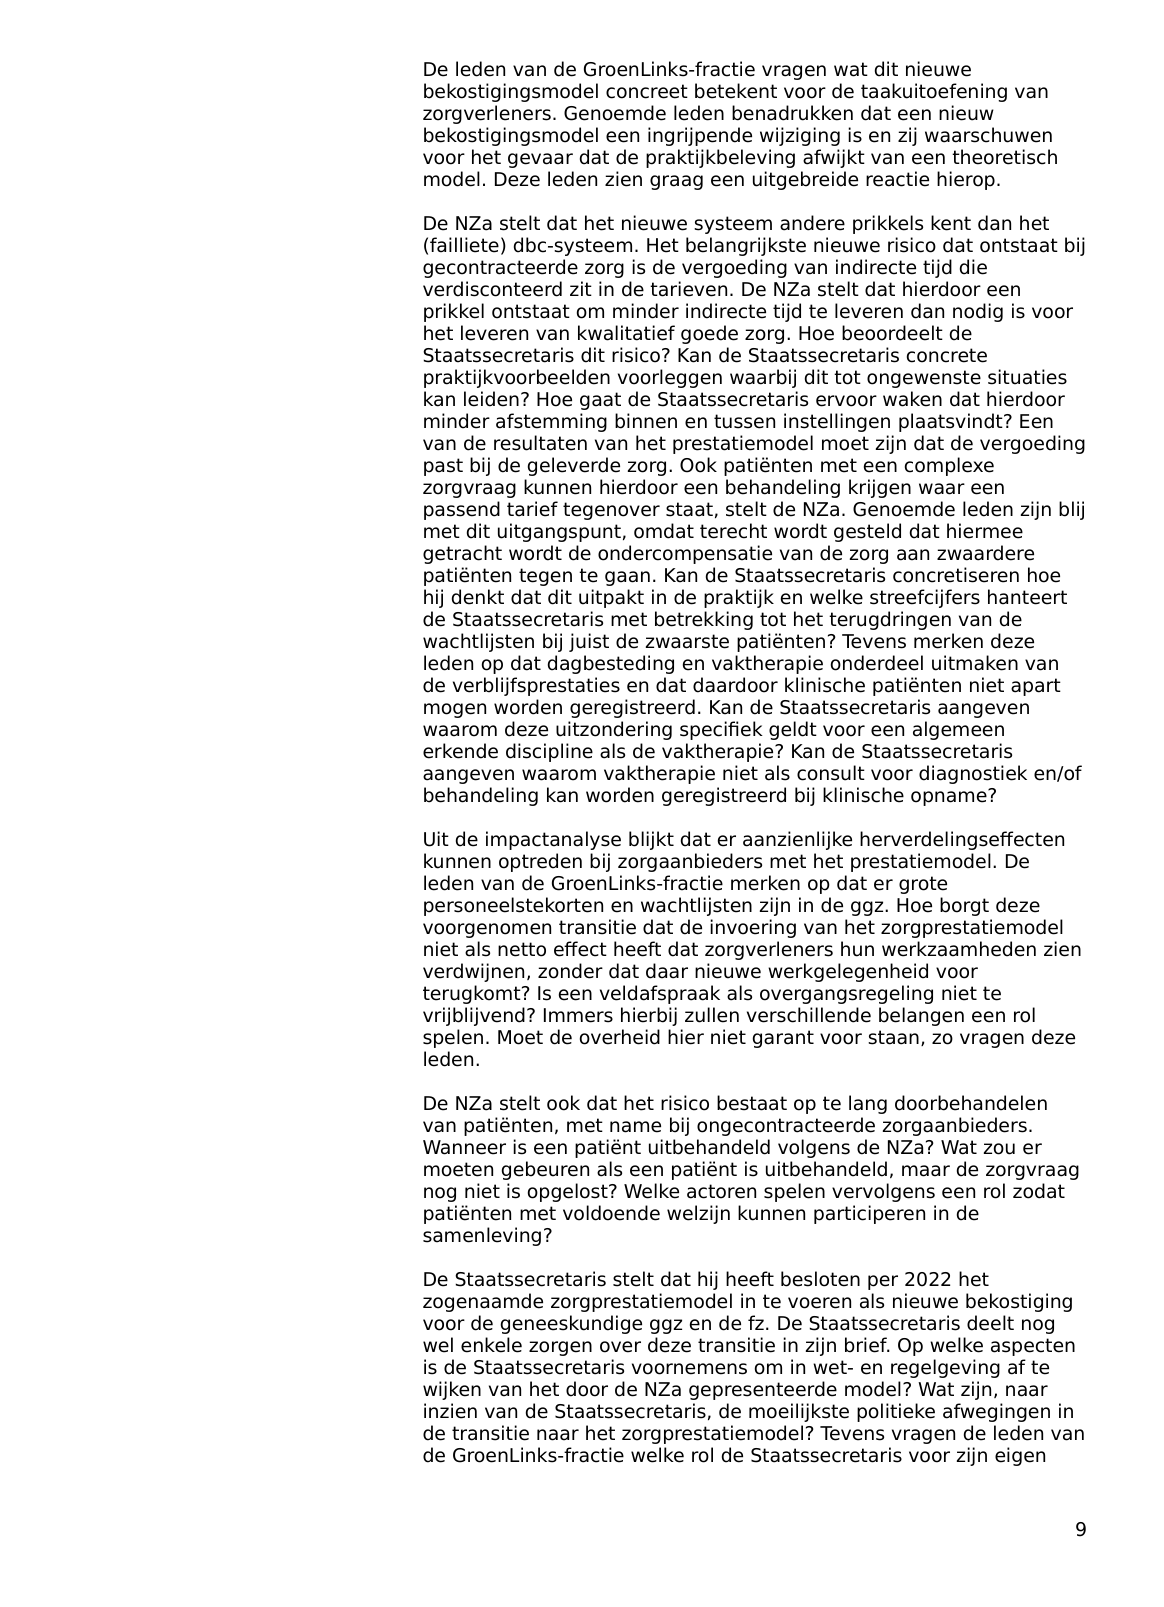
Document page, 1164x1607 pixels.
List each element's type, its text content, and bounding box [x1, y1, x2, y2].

text De leden van de GroenLinks-fractie vragen wat dit nieuwe bekostigingsmodel concreet betekent voor de taakuitoefening van zorgverleners. Genoemde leden benadrukken dat een nieuw bekostigingsmodel een ingrijpende wijziging is en zij waarschuwen voor het gevaar dat de praktijkbeleving afwijkt van een theoretisch model. Deze leden zien graag een uitgebreide reactie hierop. [422, 59, 1087, 191]
text Uit de impactanalyse blijkt dat er aanzienlijke herverdelingseffecten kunnen optreden bij zorgaanbieders met het prestatiemodel. De leden van de GroenLinks-fractie merken op dat er grote personeelstekorten en wachtlijsten zijn in de ggz. Hoe borgt deze voorgenomen transitie dat de invoering van het zorgprestatiemodel niet als netto effect heeft dat zorgverleners hun werkzaamheden zien verdwijnen, zonder dat daar nieuwe werkgelegenheid voor terugkomt? Is een veldafspraak als overgangsregeling niet te vrijblijvend? Immers hierbij zullen verschillende belangen een rol spelen. Moet de overheid hier niet garant voor staan, zo vragen deze leden. [422, 829, 1087, 1071]
text De NZa stelt ook dat het risico bestaat op te lang doorbehandelen van patiënten, met name bij ongecontracteerde zorgaanbieders. Wanneer is een patiënt uitbehandeld volgens de NZa? Wat zou er moeten gebeuren als een patiënt is uitbehandeld, maar de zorgvraag nog niet is opgelost? Welke actoren spelen vervolgens een rol zodat patiënten met voldoende welzijn kunnen participeren in de samenleving? [422, 1093, 1087, 1247]
text De Staatssecretaris stelt dat hij heeft besloten per 2022 het zogenaamde zorgprestatiemodel in te voeren als nieuwe bekostiging voor de geneeskundige ggz en de fz. De Staatssecretaris deelt nog wel enkele zorgen over deze transitie in zijn brief. Op welke aspecten is de Staatssecretaris voornemens om in wet- en regelgeving af te wijken van het door de NZa gepresenteerde model? Wat zijn, naar inzien van de Staatssecretaris, de moeilijkste politieke afwegingen in de transitie naar het zorgprestatiemodel? Tevens vragen de leden van de GroenLinks-fractie welke rol de Staatssecretaris voor zijn eigen [422, 1269, 1087, 1467]
text De NZa stelt dat het nieuwe systeem andere prikkels kent dan het (failliete) dbc-systeem. Het belangrijkste nieuwe risico dat ontstaat bij gecontracteerde zorg is de vergoeding van indirecte tijd die verdisconteerd zit in de tarieven. De NZa stelt dat hierdoor een prikkel ontstaat om minder indirecte tijd te leveren dan nodig is voor het leveren van kwalitatief goede zorg. Hoe beoordeelt de Staatssecretaris dit risico? Kan de Staatssecretaris concrete praktijkvoorbeelden voorleggen waarbij dit tot ongewenste situaties kan leiden? Hoe gaat de Staatssecretaris ervoor waken dat hierdoor minder afstemming binnen en tussen instellingen plaatsvindt? Een van de resultaten van het prestatiemodel moet zijn dat de vergoeding past bij de geleverde zorg. Ook patiënten met een complexe zorgvraag kunnen hierdoor een behandeling krijgen waar een passend tarief tegenover staat, stelt de NZa. Genoemde leden zijn blij met dit uitgangspunt, omdat terecht wordt gesteld dat hiermee getracht wordt de ondercompensatie van de zorg aan zwaardere patiënten tegen te gaan. Kan de Staatssecretaris concretiseren hoe hij denkt dat dit uitpakt in de praktijk en welke streefcijfers hanteert de Staatssecretaris met betrekking tot het terugdringen van de wachtlijsten bij juist de zwaarste patiënten? Tevens merken deze leden op dat dagbesteding en vaktherapie onderdeel uitmaken van de verblijfsprestaties en dat daardoor klinische patiënten niet apart mogen worden geregistreerd. Kan de Staatssecretaris aangeven waarom deze uitzondering specifiek geldt voor een algemeen erkende discipline als de vaktherapie? Kan de Staatssecretaris aangeven waarom vaktherapie niet als consult voor diagnostiek en/of behandeling kan worden geregistreerd bij klinische opname? [422, 213, 1087, 807]
